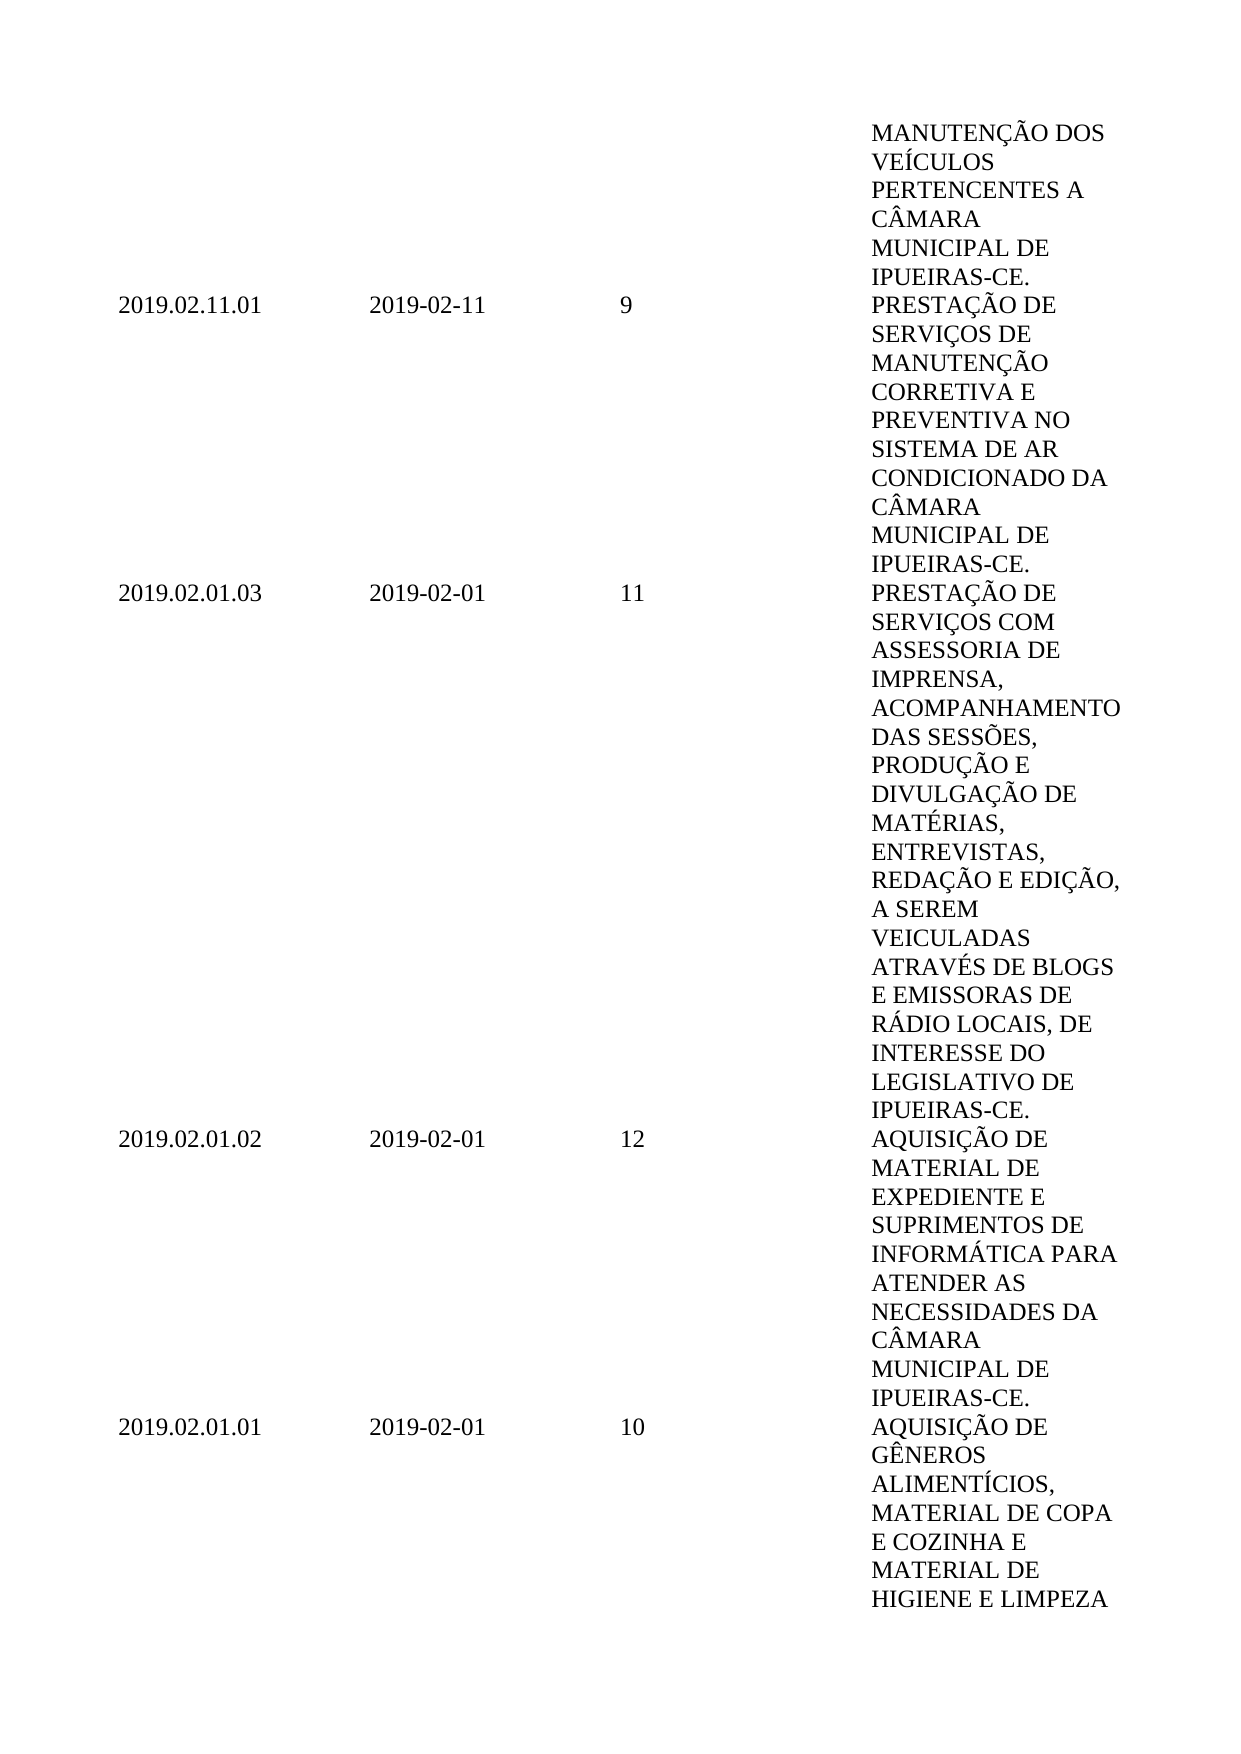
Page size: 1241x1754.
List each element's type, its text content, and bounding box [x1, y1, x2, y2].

table_cell 2019-02-11 [369, 291, 620, 578]
table_cell [369, 118, 620, 291]
table_cell PRESTAÇÃO DE SERVIÇOS DE MANUTENÇÃO CORRETIVA E PREVENTIVA NO SISTEMA DE AR CONDICIONADO DA CÂMARA MUNICIPAL DE IPUEIRAS-CE. [871, 291, 1122, 578]
table_cell 2019.02.11.01 [118, 291, 369, 578]
table_cell 9 [620, 291, 871, 578]
table_cell 10 [620, 1412, 871, 1613]
table_cell PRESTAÇÃO DE SERVIÇOS COM ASSESSORIA DE IMPRENSA, ACOMPANHAMENTO DAS SESSÕES, PRODUÇÃO E DIVULGAÇÃO DE MATÉRIAS, ENTREVISTAS, REDAÇÃO E EDIÇÃO, A SEREM VEICULADAS ATRAVÉS DE BLOGS E EMISSORAS DE RÁDIO LOCAIS, DE INTERESSE DO LEGISLATIVO DE IPUEIRAS-CE. [871, 578, 1122, 1124]
table_cell 2019-02-01 [369, 1124, 620, 1412]
table_cell MANUTENÇÃO DOS VEÍCULOS PERTENCENTES A CÂMARA MUNICIPAL DE IPUEIRAS-CE. [871, 118, 1122, 291]
table_cell 2019-02-01 [369, 578, 620, 1124]
table_cell [620, 118, 871, 291]
table_cell 11 [620, 578, 871, 1124]
table_cell AQUISIÇÃO DE MATERIAL DE EXPEDIENTE E SUPRIMENTOS DE INFORMÁTICA PARA ATENDER AS NECESSIDADES DA CÂMARA MUNICIPAL DE IPUEIRAS-CE. [871, 1124, 1122, 1412]
table_cell 2019.02.01.01 [118, 1412, 369, 1613]
table_cell 12 [620, 1124, 871, 1412]
table_cell 2019.02.01.02 [118, 1124, 369, 1412]
table_cell [118, 118, 369, 291]
table_cell 2019.02.01.03 [118, 578, 369, 1124]
table_cell AQUISIÇÃO DE GÊNEROS ALIMENTÍCIOS, MATERIAL DE COPA E COZINHA E MATERIAL DE HIGIENE E LIMPEZA [871, 1412, 1122, 1613]
table_cell 2019-02-01 [369, 1412, 620, 1613]
